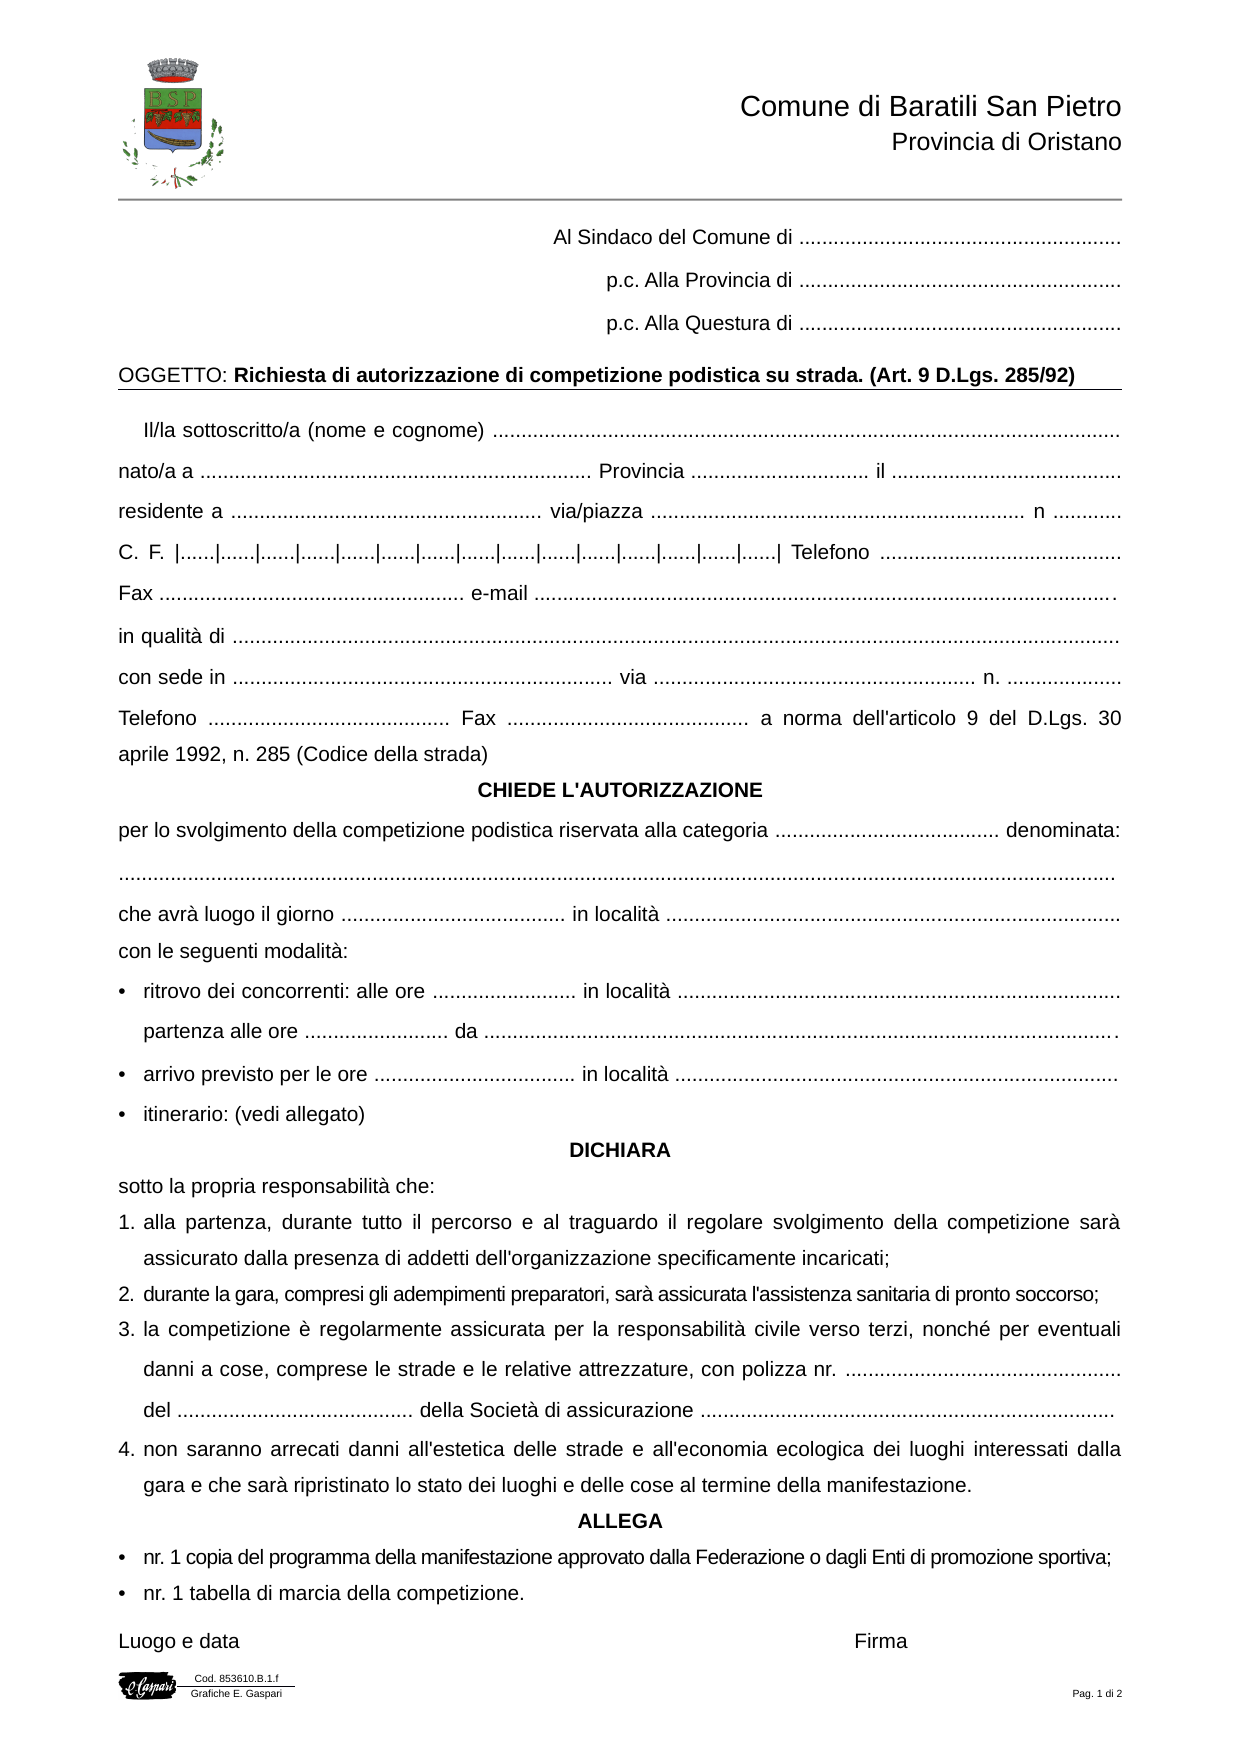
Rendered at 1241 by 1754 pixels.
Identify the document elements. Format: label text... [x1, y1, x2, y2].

text 1. alla partenza, durante tutto il percorso e al traguardo il regolare svolgimento della competizione sarà assicurato dalla presenza di addetti dell'organizzazione specificamente incaricati; [118, 1209, 1122, 1269]
text OGGETTO: Richiesta di autorizzazione di competizione podistica su strada. (Art. 9 D.Lgs. 285/92) [118, 363, 1122, 389]
text • arrivo previsto per le ore ................................... in località ............................................................................. [118, 1058, 1122, 1087]
text CHIEDE L'AUTORIZZAZIONE [118, 778, 1122, 802]
text Al Sindaco del Comune di ........................................................ [546, 221, 1122, 250]
text 4. non saranno arrecati danni all'estetica delle strade e all'economia ecologica dei luoghi interessati dalla gara e che sarà ripristinato lo stato dei luoghi e delle cose al termine della manifestazione. [118, 1437, 1122, 1497]
text Luogo e data Firma [118, 1629, 1122, 1653]
text Comune di Baratili San Pietro [224, 89, 1122, 122]
text in qualità di .......................................................................................................................................................... con sede in .................................................................. via ........................................................ n. .................... Telefono .......................................... Fax .......................................... a norma dell'articolo 9 del D.Lgs. 30 aprile 1992, n. 285 (Codice della strada) [118, 620, 1122, 766]
text 2. durante la gara, compresi gli adempimenti preparatori, sarà assicurata l'assistenza sanitaria di pronto soccorso; [118, 1281, 1122, 1305]
text • nr. 1 tabella di marcia della competizione. [118, 1581, 1122, 1605]
text Il/la sottoscritto/a (nome e cognome) ............................................................................................................. nato/a a .................................................................... Provincia ............................... il ........................................ residente a ...................................................... via/piazza ................................................................. n ............ C. F. |......|......|......|......|......|......|......|......|......|......|......|......|......|......|......| Telefono .......................................... Fax ..................................................... e-mail ..................................................................................................... [118, 414, 1122, 606]
text sotto la propria responsabilità che: [118, 1173, 1122, 1197]
text • nr. 1 copia del programma della manifestazione approvato dalla Federazione o dagli Enti di promozione sportiva; [118, 1545, 1122, 1569]
text p.c. Alla Provincia di ........................................................ [546, 264, 1122, 293]
text p.c. Alla Questura di ........................................................ [546, 307, 1122, 336]
text Provincia di Oristano [224, 127, 1122, 156]
text ALLEGA [118, 1509, 1122, 1533]
text • ritrovo dei concorrenti: alle ore ......................... in località ............................................................................. partenza alle ore ......................... da .............................................................................................................. [118, 975, 1122, 1044]
picture [118, 1671, 177, 1700]
picture [122, 58, 224, 189]
text per lo svolgimento della competizione podistica riservata alla categoria ....................................... denominata: [118, 814, 1122, 843]
text ............................................................................................................................................................................. che avrà luogo il giorno ....................................... in località ............................................................................... con le seguenti modalità: [118, 857, 1122, 963]
text DICHIARA [118, 1138, 1122, 1162]
text • itinerario: (vedi allegato) [118, 1102, 1122, 1126]
text 3. la competizione è regolarmente assicurata per la responsabilità civile verso terzi, nonché per eventuali danni a cose, comprese le strade e le relative attrezzature, con polizza nr. ................................................ del ......................................... della Società di assicurazione ........................................................................ [118, 1317, 1122, 1423]
